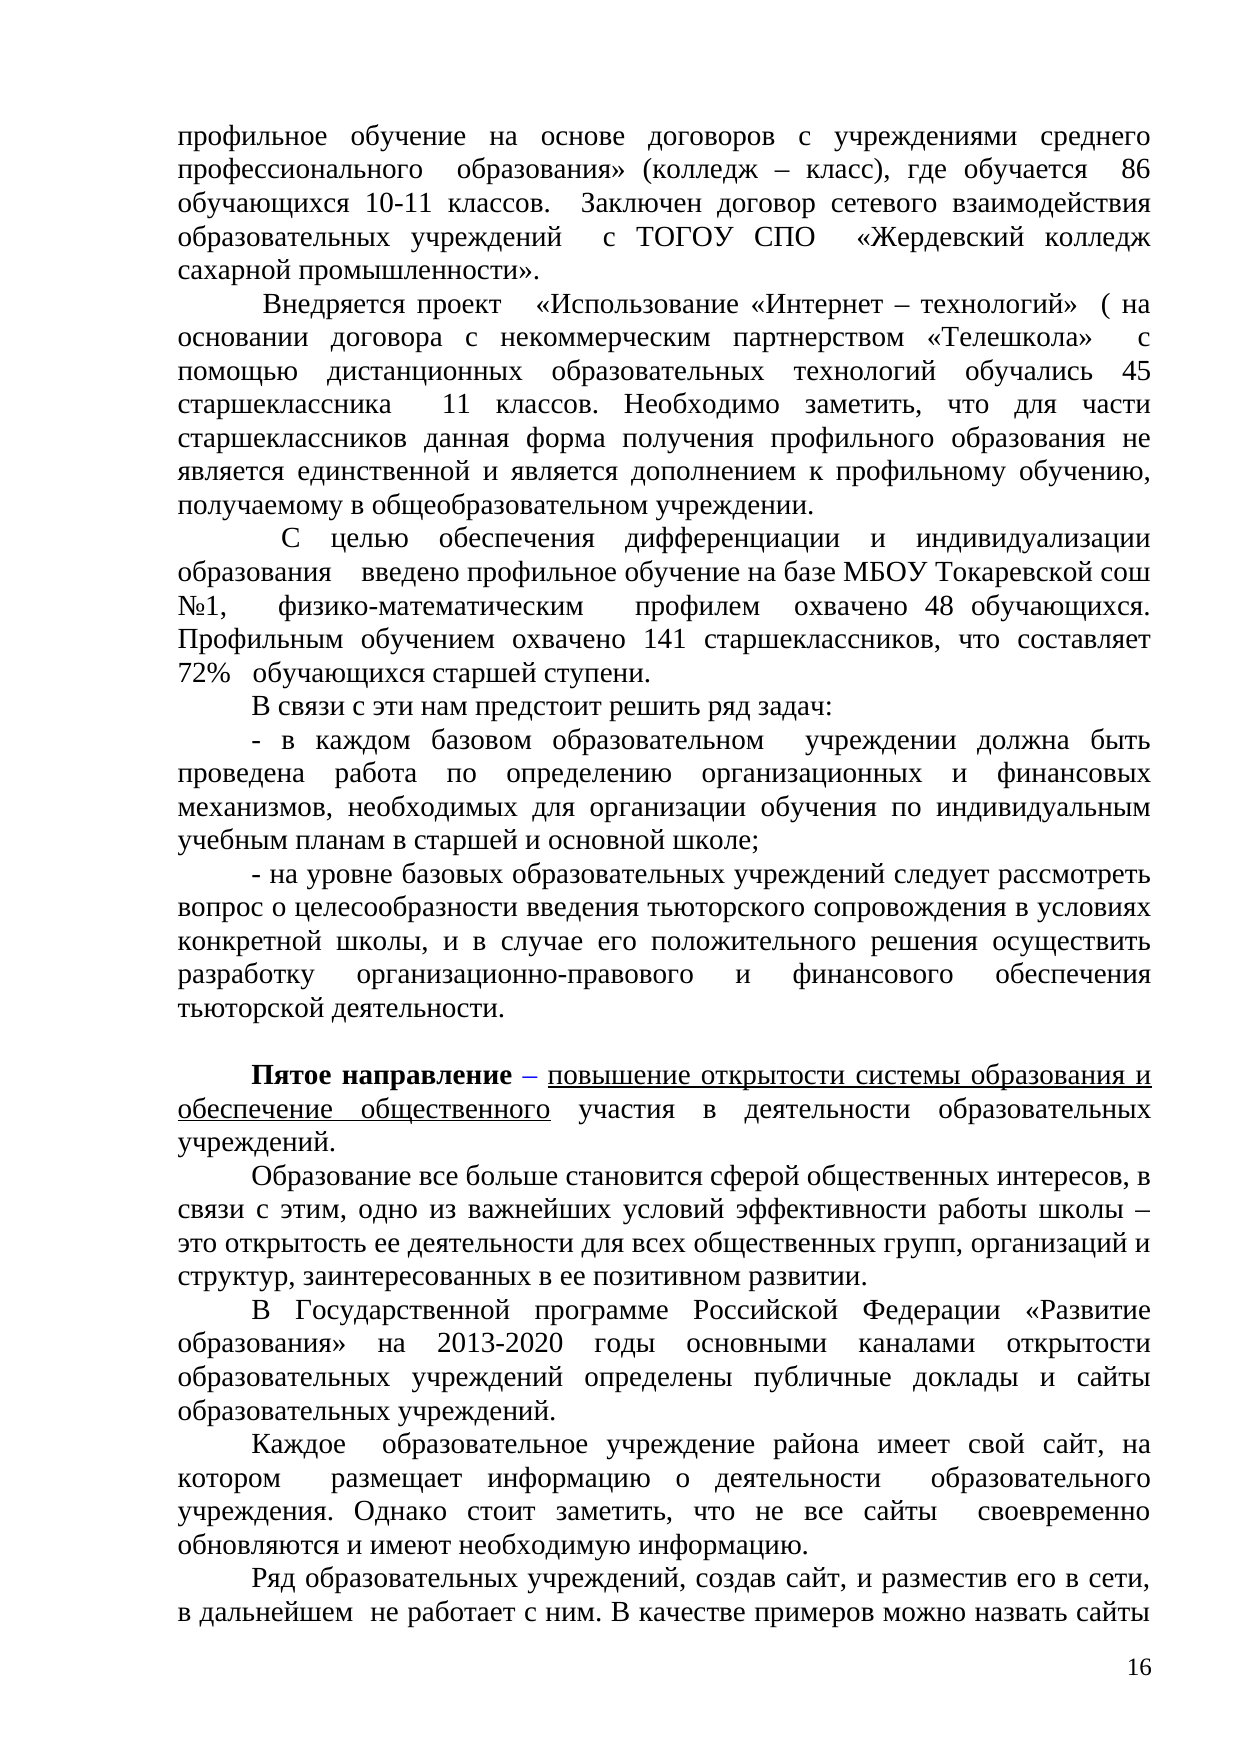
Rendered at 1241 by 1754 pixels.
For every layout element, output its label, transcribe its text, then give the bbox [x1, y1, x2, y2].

text Внедряется проект «Использование «Интернет – технологий» ( на основании договора с некоммерческим партнерством «Телешкола» с помощью дистанционных образовательных технологий обучались 45 старшеклассника 11 классов. Необходимо заметить, что для части старшеклассников данная форма получения профильного образования не является единственной и является дополнением к профильному обучению, получаемому в общеобразовательном учреждении. [177, 286, 1152, 521]
text С целью обеспечения дифференциации и индивидуализации образования введено профильное обучение на базе МБОУ Токаревской сош №1, физико-математическим профилем охвачено 48 обучающихся. Профильным обучением охвачено 141 старшеклассников, что составляет 72% обучающихся старшей ступени. [177, 521, 1152, 688]
text В Государственной программе Российской Федерации «Развитие образования» на 2013-2020 годы основными каналами открытости образовательных учреждений определены публичные доклады и сайты образовательных учреждений. [177, 1292, 1152, 1426]
text Пятое направление – повышение открытости системы образования и обеспечение общественного участия в деятельности образовательных учреждений. [177, 1057, 1152, 1158]
text - в каждом базовом образовательном учреждении должна быть проведена работа по определению организационных и финансовых механизмов, необходимых для организации обучения по индивидуальным учебным планам в старшей и основной школе; [177, 722, 1152, 856]
text - на уровне базовых образовательных учреждений следует рассмотреть вопрос о целесообразности введения тьюторского сопровождения в условиях конкретной школы, и в случае его положительного решения осуществить разработку организационно-правового и финансового обеспечения тьюторской деятельности. [177, 856, 1152, 1024]
text В связи с эти нам предстоит решить ряд задач: [177, 688, 1152, 722]
text Ряд образовательных учреждений, создав сайт, и разместив его в сети, в дальнейшем не работает с ним. В качестве примеров можно назвать сайты [177, 1560, 1152, 1627]
text Образование все больше становится сферой общественных интересов, в связи с этим, одно из важнейших условий эффективности работы школы – это открытость ее деятельности для всех общественных групп, организаций и структур, заинтересованных в ее позитивном развитии. [177, 1158, 1152, 1292]
text Каждое образовательное учреждение района имеет свой сайт, на котором размещает информацию о деятельности образовательного учреждения. Однако стоит заметить, что не все сайты своевременно обновляются и имеют необходимую информацию. [177, 1426, 1152, 1560]
text профильное обучение на основе договоров с учреждениями среднего профессионального образования» (колледж – класс), где обучается 86 обучающихся 10-11 классов. Заключен договор сетевого взаимодействия образовательных учреждений с ТОГОУ СПО «Жердевский колледж сахарной промышленности». [177, 118, 1152, 286]
